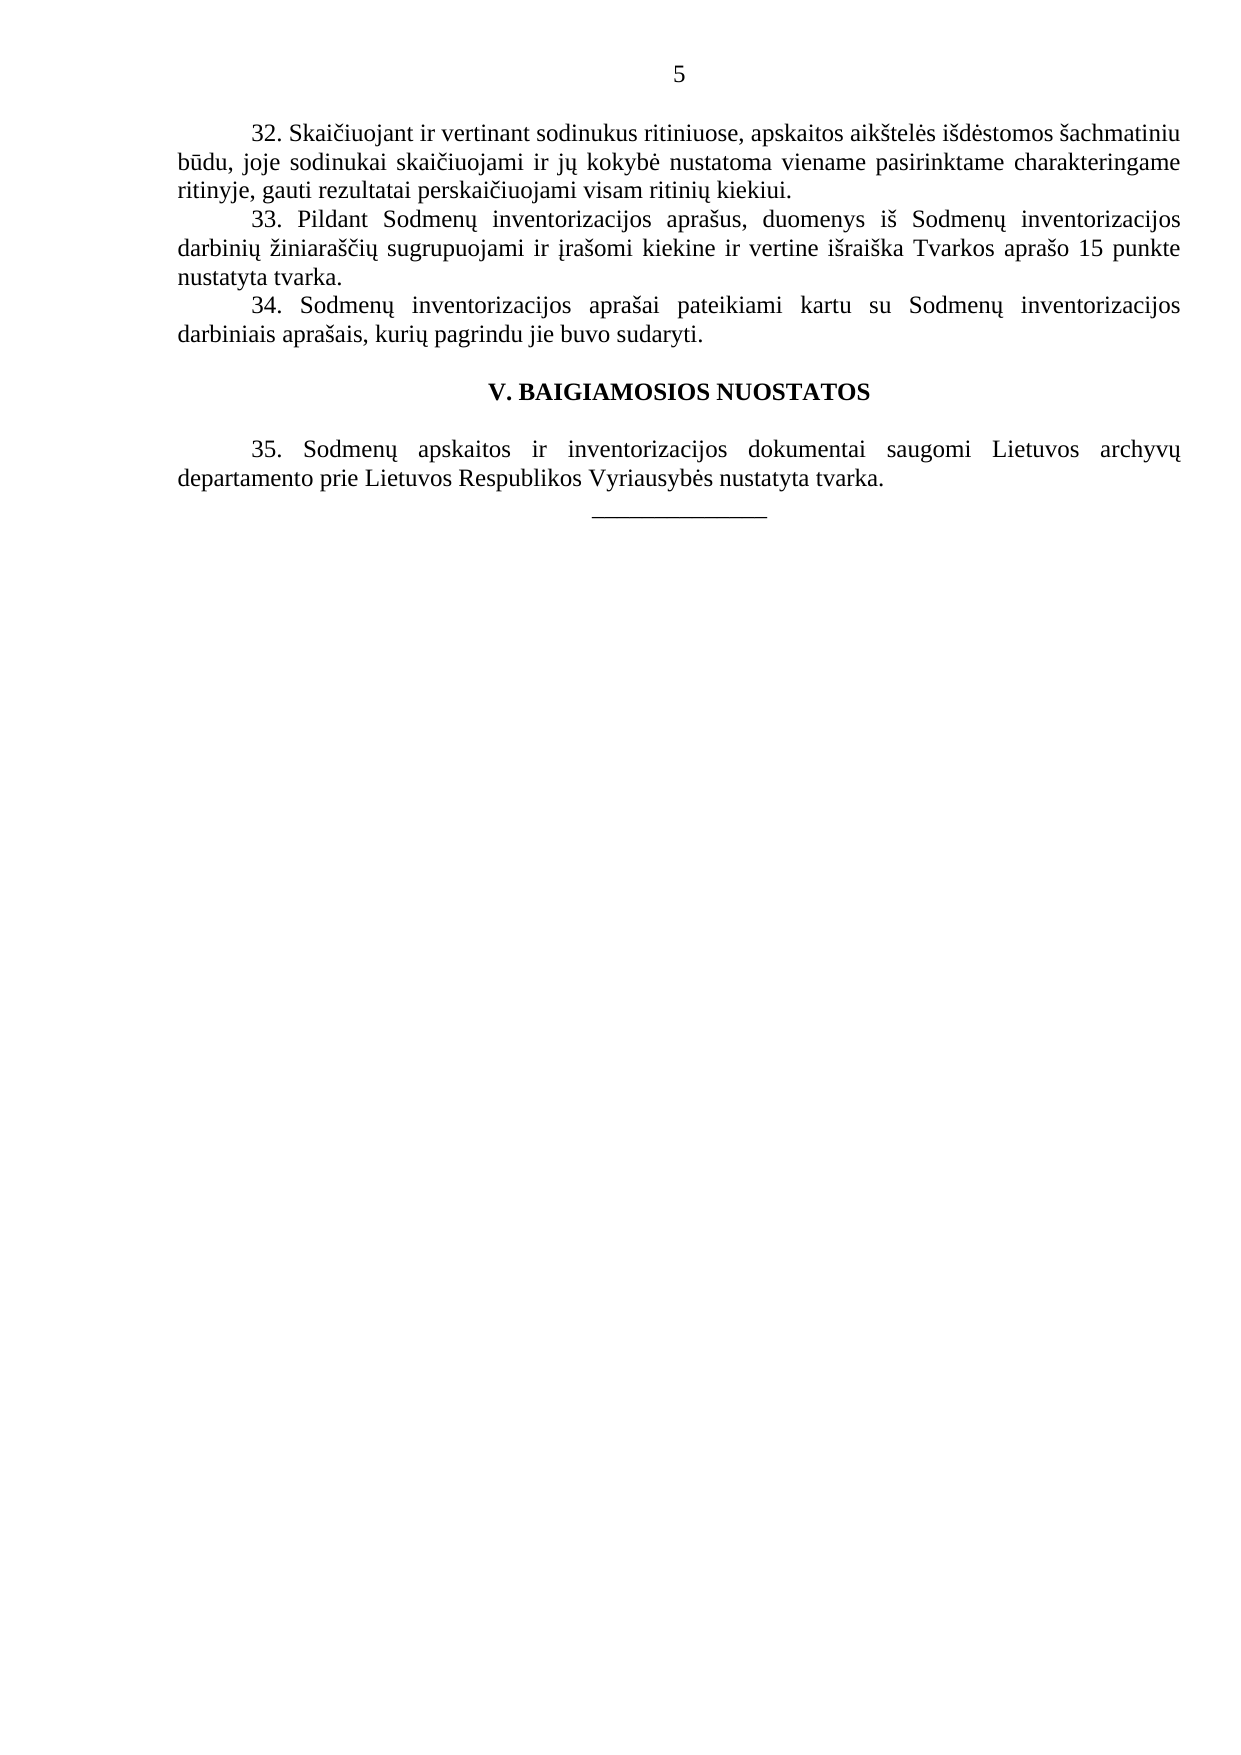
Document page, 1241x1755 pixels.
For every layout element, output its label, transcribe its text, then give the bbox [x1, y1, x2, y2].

text V. BAIGIAMOSIOS NUOSTATOS [177, 377, 1181, 406]
text 33. Pildant Sodmenų inventorizacijos aprašus, duomenys iš Sodmenų inventorizacijos darbinių žiniaraščių sugrupuojami ir įrašomi kiekine ir vertine išraiška Tvarkos aprašo 15 punkte nustatyta tvarka. [177, 204, 1181, 291]
text ______________ [177, 492, 1181, 521]
text 32. Skaičiuojant ir vertinant sodinukus ritiniuose, apskaitos aikštelės išdėstomos šachmatiniu būdu, joje sodinukai skaičiuojami ir jų kokybė nustatoma viename pasirinktame charakteringame ritinyje, gauti rezultatai perskaičiuojami visam ritinių kiekiui. [177, 118, 1181, 204]
text 35. Sodmenų apskaitos ir inventorizacijos dokumentai saugomi Lietuvos archyvų departamento prie Lietuvos Respublikos Vyriausybės nustatyta tvarka. [177, 434, 1181, 492]
text 34. Sodmenų inventorizacijos aprašai pateikiami kartu su Sodmenų inventorizacijos darbiniais aprašais, kurių pagrindu jie buvo sudaryti. [177, 291, 1181, 348]
